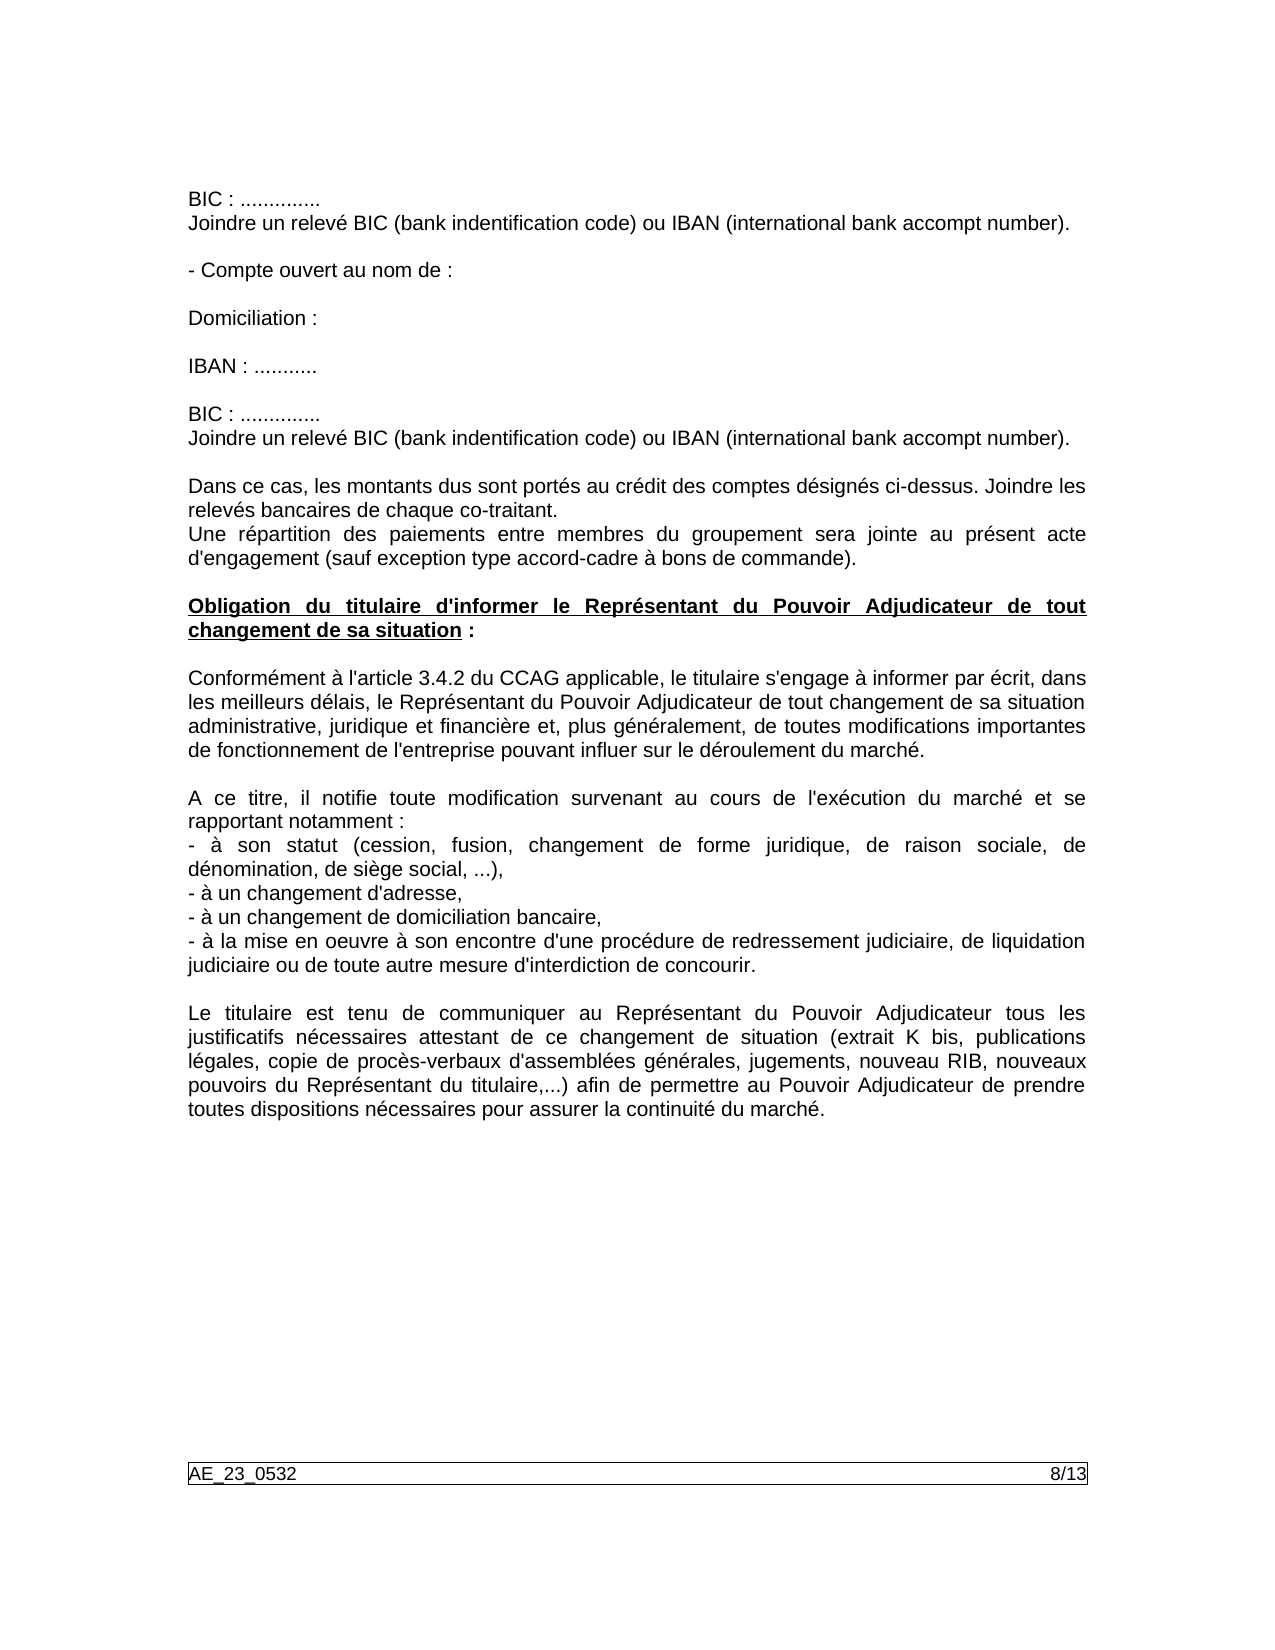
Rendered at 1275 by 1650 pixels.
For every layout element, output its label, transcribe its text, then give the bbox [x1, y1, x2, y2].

text Dans ce cas, les montants dus sont portés au crédit des comptes désignés ci-dessus. Joindre les relevés bancaires de chaque co-traitant. [188, 474, 1087, 522]
text Obligation du titulaire d'informer le Représentant du Pouvoir Adjudicateur de tout [188, 594, 1087, 615]
text - à un changement d'adresse, [188, 881, 1087, 905]
text BIC : .............. [188, 402, 1087, 426]
text Domiciliation : [188, 306, 1087, 330]
text - à un changement de domiciliation bancaire, [188, 905, 1087, 929]
text Joindre un relevé BIC (bank indentification code) ou IBAN (international bank accompt number). [188, 210, 1087, 234]
text A ce titre, il notifie toute modification survenant au cours de l'exécution du marché et se rapportant notamment : [188, 785, 1087, 833]
text - à son statut (cession, fusion, changement de forme juridique, de raison sociale, de dénomination, de siège social, ...), [188, 833, 1087, 881]
text BIC : .............. [188, 186, 1087, 210]
text Joindre un relevé BIC (bank indentification code) ou IBAN (international bank accompt number). [188, 426, 1087, 450]
text - Compte ouvert au nom de : [188, 258, 1087, 282]
text Conformément à l'article 3.4.2 du CCAG applicable, le titulaire s'engage à informer par écrit, dans les meilleurs délais, le Représentant du Pouvoir Adjudicateur de tout changement de sa situation administrative, juridique et financière et, plus généralement, de toutes modifications importantes de fonctionnement de l'entreprise pouvant influer sur le déroulement du marché. [188, 666, 1087, 761]
text Une répartition des paiements entre membres du groupement sera jointe au présent acte d'engagement (sauf exception type accord-cadre à bons de commande). [188, 522, 1087, 570]
text changement de sa situation : [188, 616, 1087, 642]
text - à la mise en oeuvre à son encontre d'une procédure de redressement judiciaire, de liquidation judiciaire ou de toute autre mesure d'interdiction de concourir. [188, 929, 1087, 977]
text Le titulaire est tenu de communiquer au Représentant du Pouvoir Adjudicateur tous les justificatifs nécessaires attestant de ce changement de situation (extrait K bis, publications légales, copie de procès-verbaux d'assemblées générales, jugements, nouveau RIB, nouveaux pouvoirs du Représentant du titulaire,...) afin de permettre au Pouvoir Adjudicateur de prendre toutes dispositions nécessaires pour assurer la continuité du marché. [188, 1001, 1087, 1121]
text IBAN : ........... [188, 354, 1087, 378]
